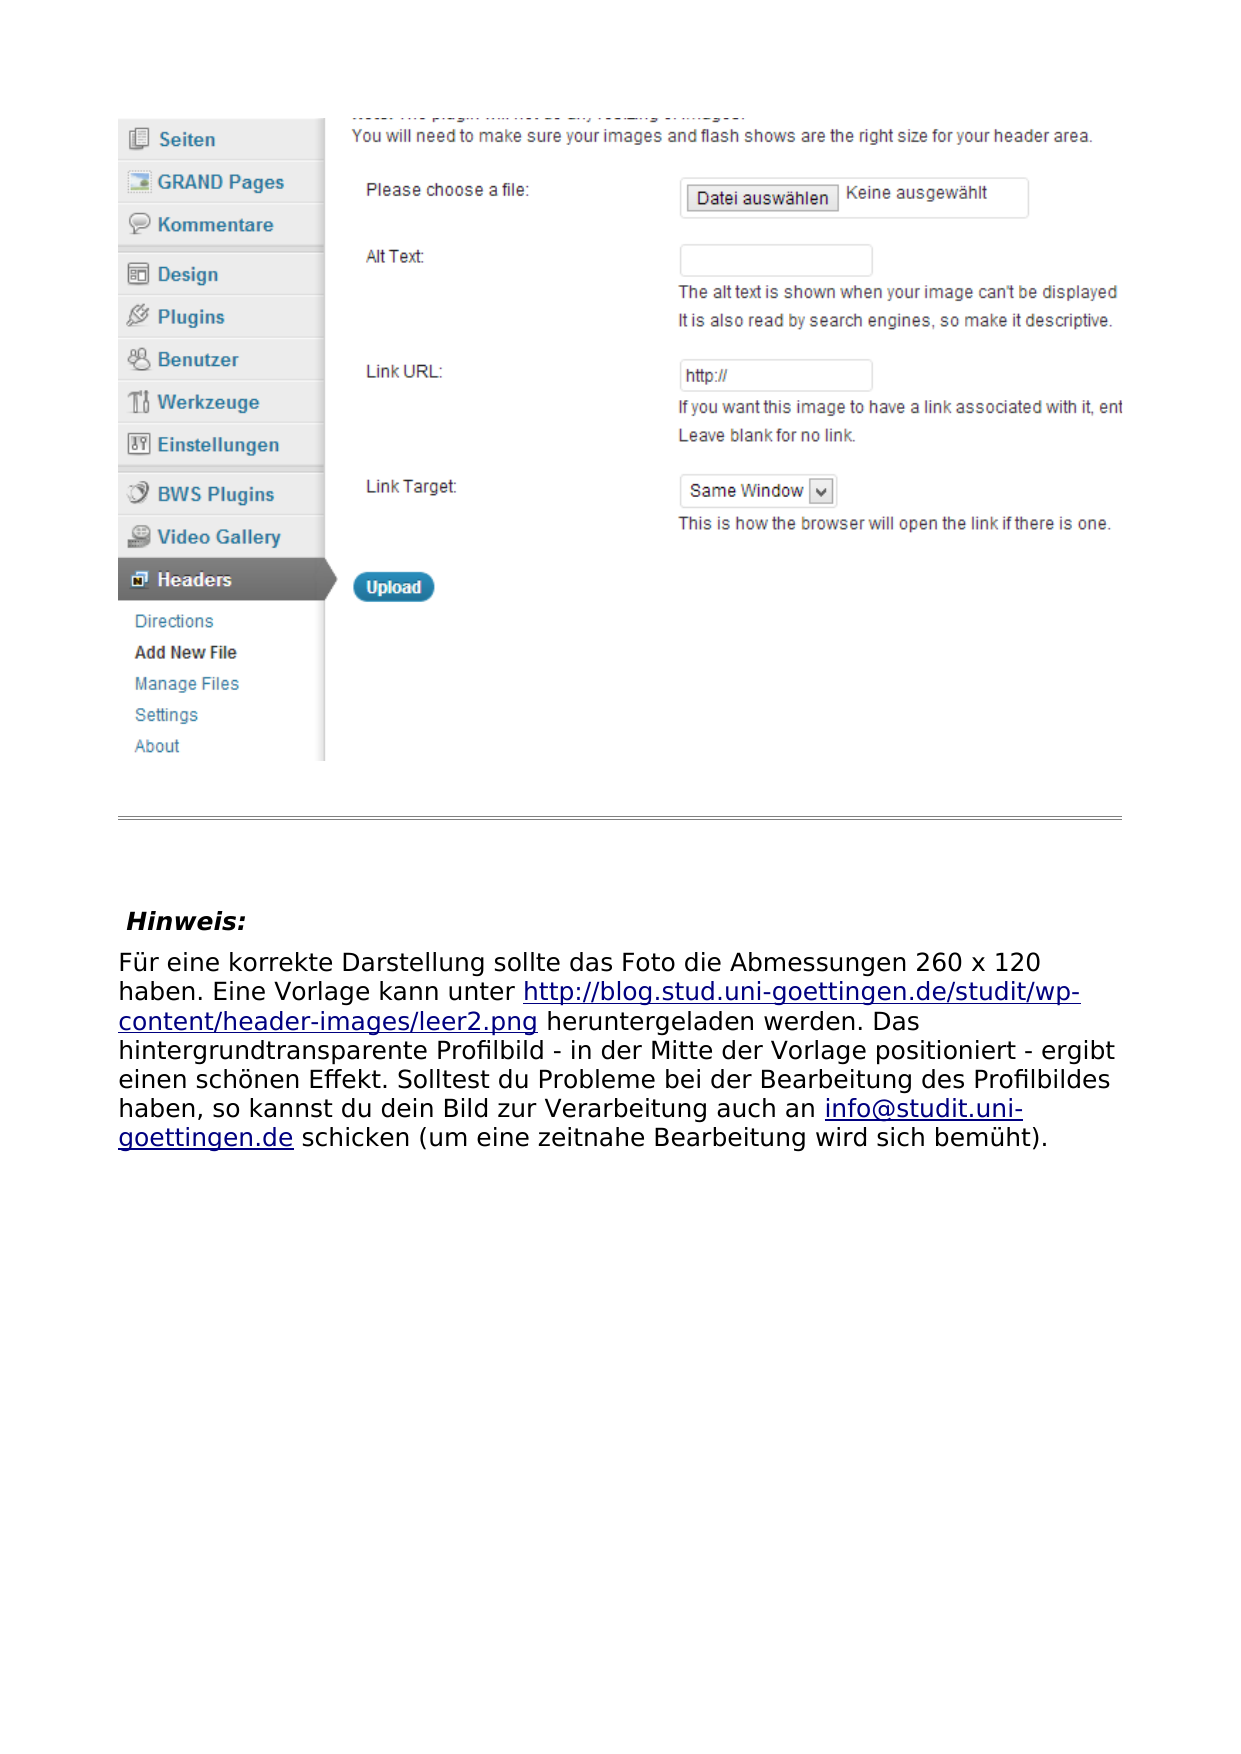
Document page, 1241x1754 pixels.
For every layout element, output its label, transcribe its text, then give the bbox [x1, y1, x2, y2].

picture [118, 118, 1123, 761]
text Hinweis: [118, 848, 1122, 936]
text Für eine korrekte Darstellung sollte das Foto die Abmessungen 260 x 120 haben. Eine Vorlage kann unter http://blog.stud.uni-goettingen.de/studit/wp-content/header-images/leer2.png heruntergeladen werden. Das hintergrundtransparente Profilbild - in der Mitte der Vorlage positioniert - ergibt einen schönen Effekt. Solltest du Probleme bei der Bearbeitung des Profilbildes haben, so kannst du dein Bild zur Verarbeitung auch an info@studit.uni-goettingen.de schicken (um eine zeitnahe Bearbeitung wird sich bemüht). [118, 948, 1122, 1153]
